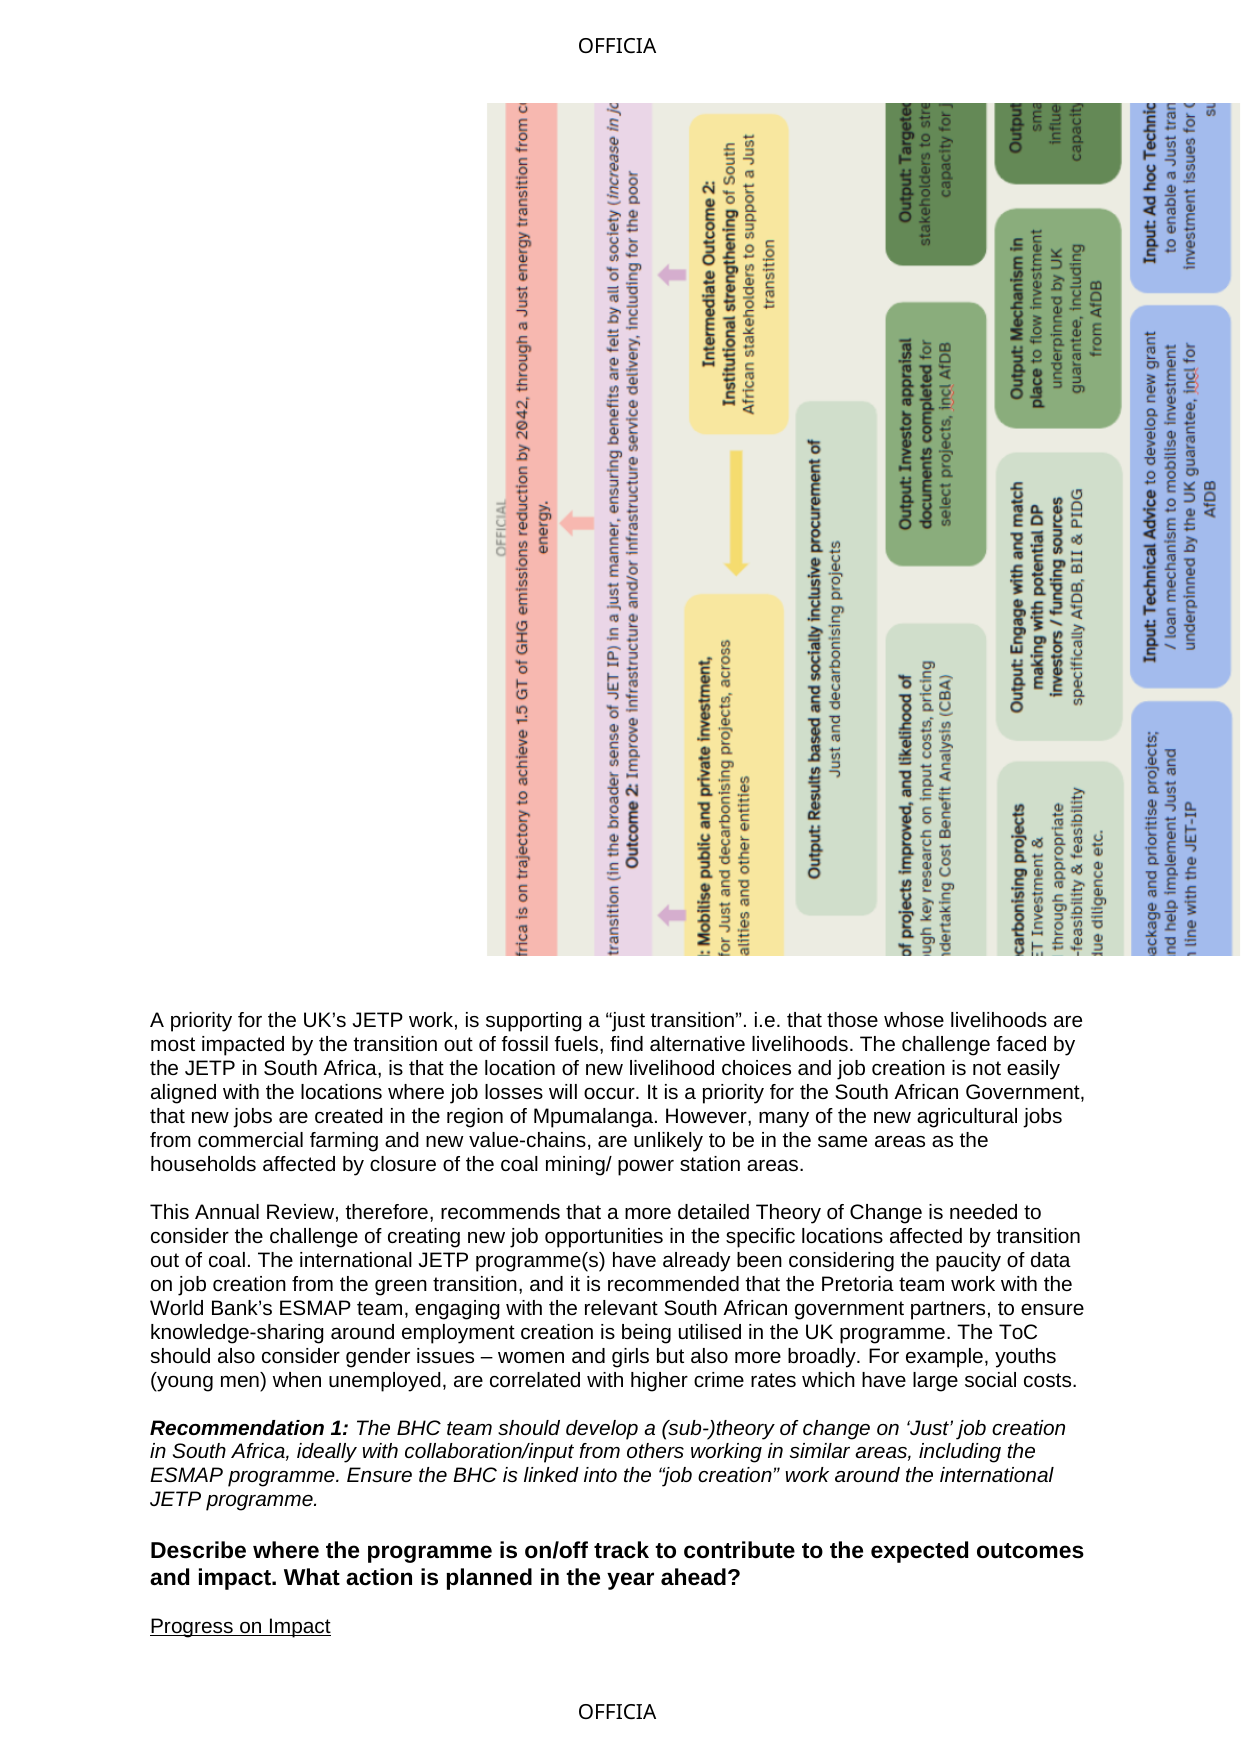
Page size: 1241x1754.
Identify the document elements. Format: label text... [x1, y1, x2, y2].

text This Annual Review, therefore, recommends that a more detailed Theory of Change is needed to consider the challenge of creating new job opportunities in the specific locations affected by transition out of coal. The international JETP programme(s) have already been considering the paucity of data on job creation from the green transition, and it is recommended that the Pretoria team work with the World Bank’s ESMAP team, engaging with the relevant South African government partners, to ensure knowledge-sharing around employment creation is being utilised in the UK programme. The ToC should also consider gender issues – women and girls but also more broadly. For example, youths (young men) when unemployed, are correlated with higher crime rates which have large social costs. [150, 1200, 1090, 1391]
text A priority for the UK’s JETP work, is supporting a “just transition”. i.e. that those whose livelihoods are most impacted by the transition out of fossil fuels, find alternative livelihoods. The challenge faced by the JETP in South Africa, is that the location of new livelihood choices and job creation is not easily aligned with the locations where job losses will occur. It is a priority for the South African Government, that new jobs are created in the region of Mpumalanga. However, many of the new agricultural jobs from commercial farming and new value-chains, are unlikely to be in the same areas as the households affected by closure of the coal mining/ power station areas. [150, 1008, 1090, 1176]
text Progress on Impact [150, 1614, 1090, 1638]
text Recommendation 1: The BHC team should develop a (sub-)theory of change on ‘Just’ job creation in South Africa, ideally with collaboration/input from others working in similar areas, including the ESMAP programme. Ensure the BHC is linked into the “job creation” work around the international JETP programme. [150, 1415, 1090, 1511]
text Describe where the programme is on/off track to contribute to the expected outcomes and impact. What action is planned in the year ahead? [150, 1537, 1090, 1590]
